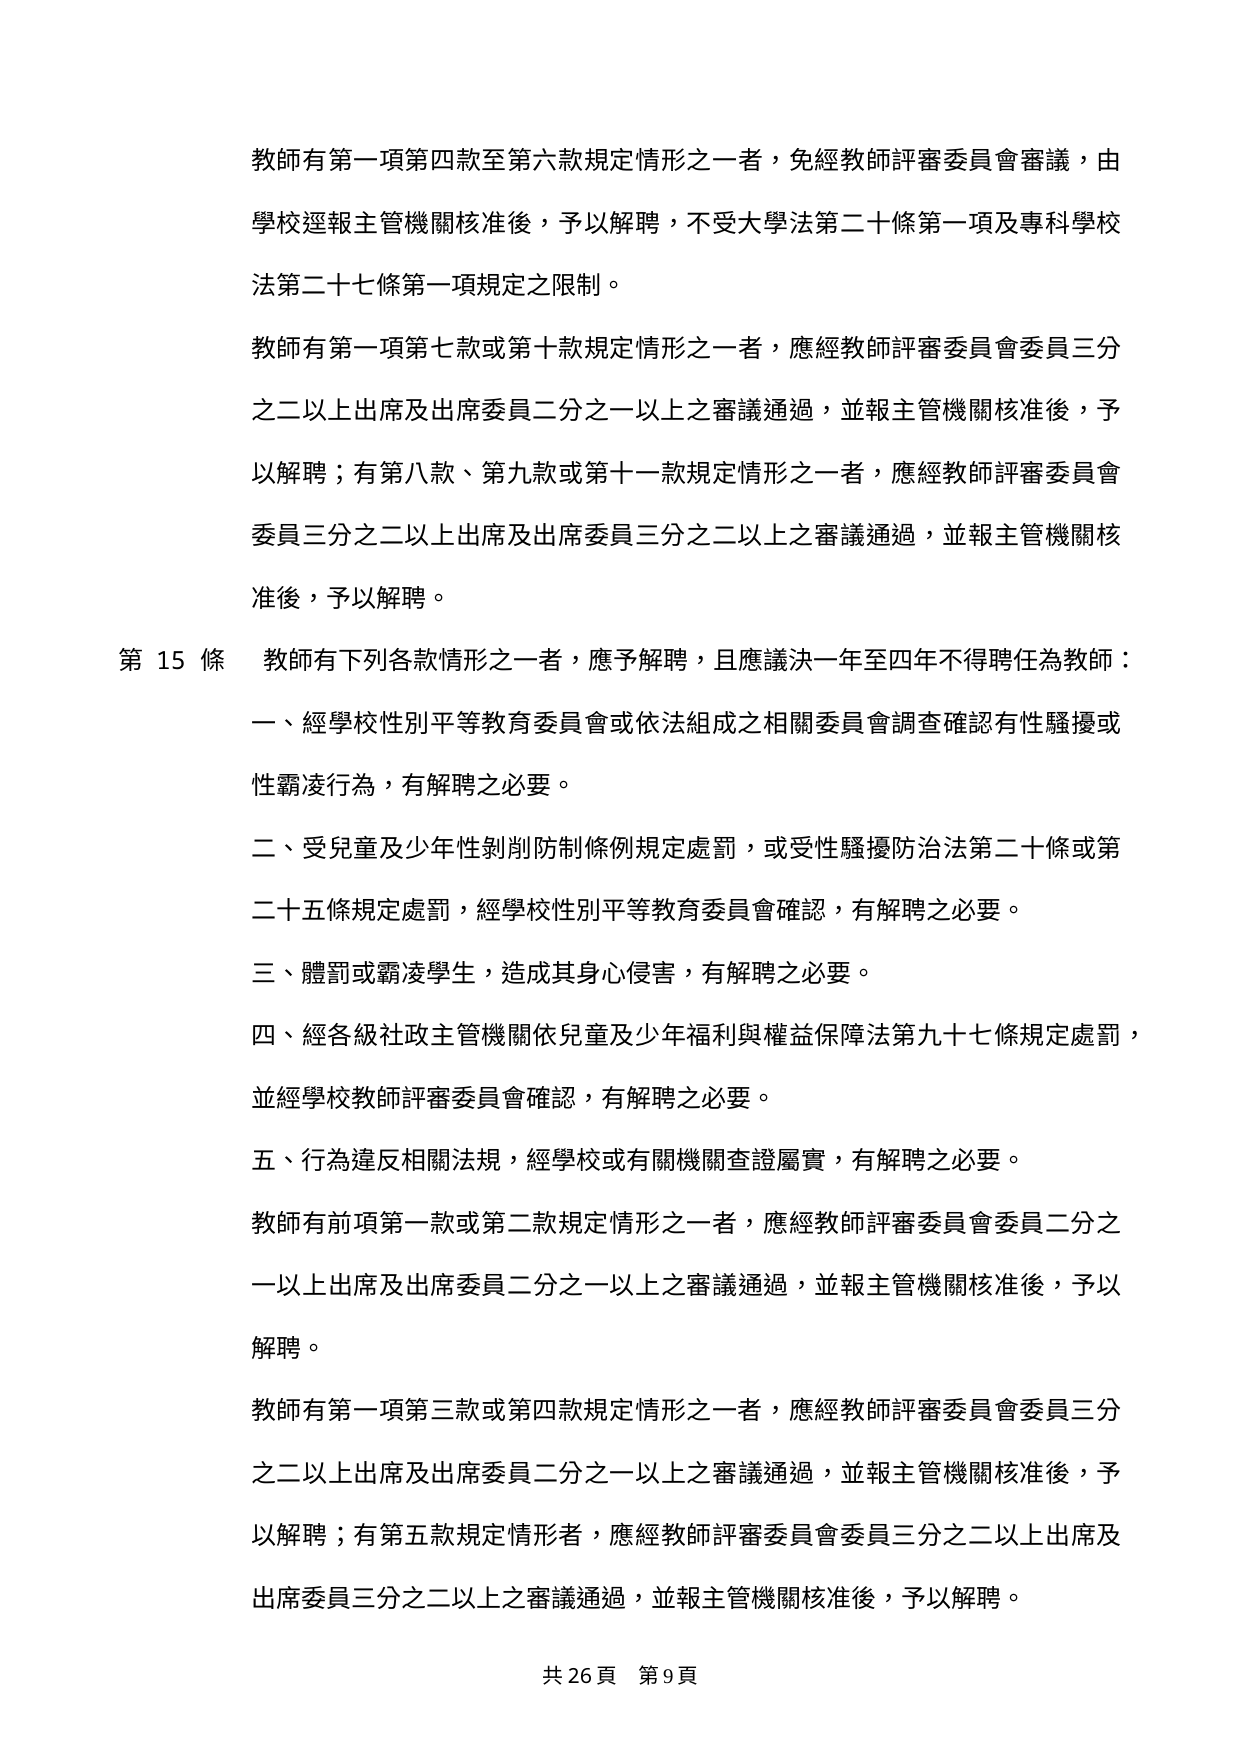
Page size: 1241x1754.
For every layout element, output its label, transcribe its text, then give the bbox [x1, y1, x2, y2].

text 四、經各級社政主管機關依兒童及少年福利與權益保障法第九十七條規定處罰，並經學校教師評審委員會確認，有解聘之必要。 [251, 992, 1122, 1117]
text 第 15 條 教師有下列各款情形之一者，應予解聘，且應議決一年至四年不得聘任為教師： [118, 617, 1122, 680]
text 教師有第一項第三款或第四款規定情形之一者，應經教師評審委員會委員三分之二以上出席及出席委員二分之一以上之審議通過，並報主管機關核准後，予以解聘；有第五款規定情形者，應經教師評審委員會委員三分之二以上出席及出席委員三分之二以上之審議通過，並報主管機關核准後，予以解聘。 [251, 1367, 1122, 1617]
text 二、受兒童及少年性剝削防制條例規定處罰，或受性騷擾防治法第二十條或第二十五條規定處罰，經學校性別平等教育委員會確認，有解聘之必要。 [251, 805, 1122, 930]
text 教師有第一項第七款或第十款規定情形之一者，應經教師評審委員會委員三分之二以上出席及出席委員二分之一以上之審議通過，並報主管機關核准後，予以解聘；有第八款、第九款或第十一款規定情形之一者，應經教師評審委員會委員三分之二以上出席及出席委員三分之二以上之審議通過，並報主管機關核准後，予以解聘。 [251, 305, 1122, 617]
text 三、體罰或霸凌學生，造成其身心侵害，有解聘之必要。 [251, 930, 1122, 992]
text 五、行為違反相關法規，經學校或有關機關查證屬實，有解聘之必要。 [251, 1117, 1122, 1180]
text 教師有前項第一款或第二款規定情形之一者，應經教師評審委員會委員二分之一以上出席及出席委員二分之一以上之審議通過，並報主管機關核准後，予以解聘。 [251, 1180, 1122, 1367]
text 一、經學校性別平等教育委員會或依法組成之相關委員會調查確認有性騷擾或性霸凌行為，有解聘之必要。 [251, 680, 1122, 805]
text 教師有第一項第四款至第六款規定情形之一者，免經教師評審委員會審議，由學校逕報主管機關核准後，予以解聘，不受大學法第二十條第一項及專科學校法第二十七條第一項規定之限制。 [251, 117, 1122, 305]
